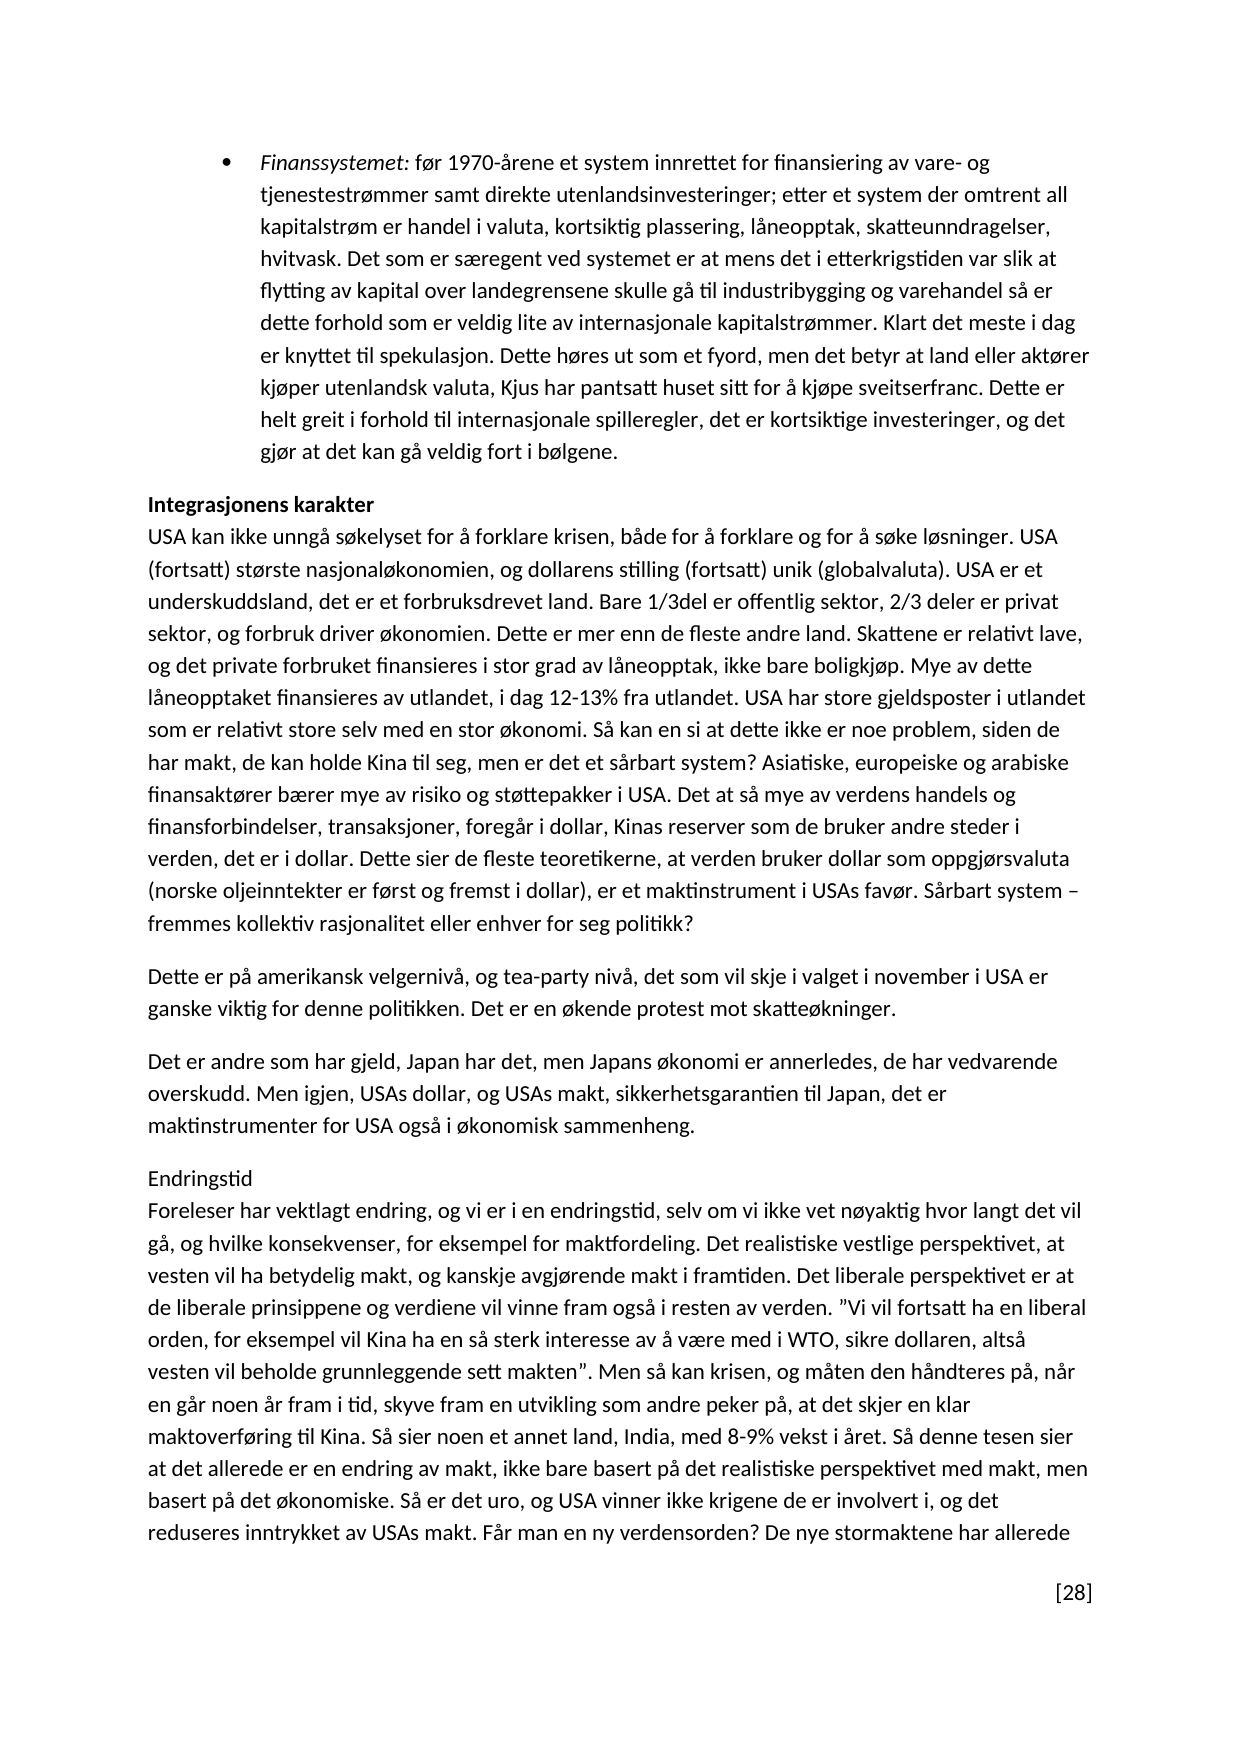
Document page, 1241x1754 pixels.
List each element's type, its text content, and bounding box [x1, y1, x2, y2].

text Dette er på amerikansk velgernivå, og tea-party nivå, det som vil skje i valget i november i USA er ganske viktig for denne politikken. Det er en økende protest mot skatteøkninger. [148, 962, 1093, 1022]
text Endringstid Foreleser har vektlagt endring, og vi er i en endringstid, selv om vi ikke vet nøyaktig hvor langt det vil gå, og hvilke konsekvenser, for eksempel for maktfordeling. Det realistiske vestlige perspektivet, at vesten vil ha betydelig makt, og kanskje avgjørende makt i framtiden. Det liberale perspektivet er at de liberale prinsippene og verdiene vil vinne fram også i resten av verden. ”Vi vil fortsatt ha en liberal orden, for eksempel vil Kina ha en så sterk interesse av å være med i WTO, sikre dollaren, altså vesten vil beholde grunnleggende sett makten”. Men så kan krisen, og måten den håndteres på, når en går noen år fram i tid, skyve fram en utvikling som andre peker på, at det skjer en klar maktoverføring til Kina. Så sier noen et annet land, India, med 8-9% vekst i året. Så denne tesen sier at det allerede er en endring av makt, ikke bare basert på det realistiske perspektivet med makt, men basert på det økonomiske. Så er det uro, og USA vinner ikke krigene de er involvert i, og det reduseres inntrykket av USAs makt. Får man en ny verdensorden? De nye stormaktene har allerede [148, 1164, 1093, 1546]
text Integrasjonens karakter USA kan ikke unngå søkelyset for å forklare krisen, både for å forklare og for å søke løsninger. USA (fortsatt) største nasjonaløkonomien, og dollarens stilling (fortsatt) unik (globalvaluta). USA er et underskuddsland, det er et forbruksdrevet land. Bare 1/3del er offentlig sektor, 2/3 deler er privat sektor, og forbruk driver økonomien. Dette er mer enn de fleste andre land. Skattene er relativt lave, og det private forbruket finansieres i stor grad av låneopptak, ikke bare boligkjøp. Mye av dette låneopptaket finansieres av utlandet, i dag 12-13% fra utlandet. USA har store gjeldsposter i utlandet som er relativt store selv med en stor økonomi. Så kan en si at dette ikke er noe problem, siden de har makt, de kan holde Kina til seg, men er det et sårbart system? Asiatiske, europeiske og arabiske finansaktører bærer mye av risiko og støttepakker i USA. Det at så mye av verdens handels og finansforbindelser, transaksjoner, foregår i dollar, Kinas reserver som de bruker andre steder i verden, det er i dollar. Dette sier de fleste teoretikerne, at verden bruker dollar som oppgjørsvaluta (norske oljeinntekter er først og fremst i dollar), er et maktinstrument i USAs favør. Sårbart system – fremmes kollektiv rasjonalitet eller enhver for seg politikk? [148, 490, 1093, 937]
text Det er andre som har gjeld, Japan har det, men Japans økonomi er annerledes, de har vedvarende overskudd. Men igjen, USAs dollar, og USAs makt, sikkerhetsgarantien til Japan, det er maktinstrumenter for USA også i økonomisk sammenheng. [148, 1047, 1093, 1139]
list Finanssystemet: før 1970-årene et system innrettet for finansiering av vare- og tjenestestrømmer samt direkte utenlandsinvesteringer; etter et system der omtrent all kapitalstrøm er handel i valuta, kortsiktig plassering, låneopptak, skatteunndragelser, hvitvask. Det som er særegent ved systemet er at mens det i etterkrigstiden var slik at flytting av kapital over landegrensene skulle gå til industribygging og varehandel så er dette forhold som er veldig lite av internasjonale kapitalstrømmer. Klart det meste i dag er knyttet til spekulasjon. Dette høres ut som et fyord, men det betyr at land eller aktører kjøper utenlandsk valuta, Kjus har pantsatt huset sitt for å kjøpe sveitserfranc. Dette er helt greit i forhold til internasjonale spilleregler, det er kortsiktige investeringer, og det gjør at det kan gå veldig fort i bølgene. [223, 148, 1093, 465]
